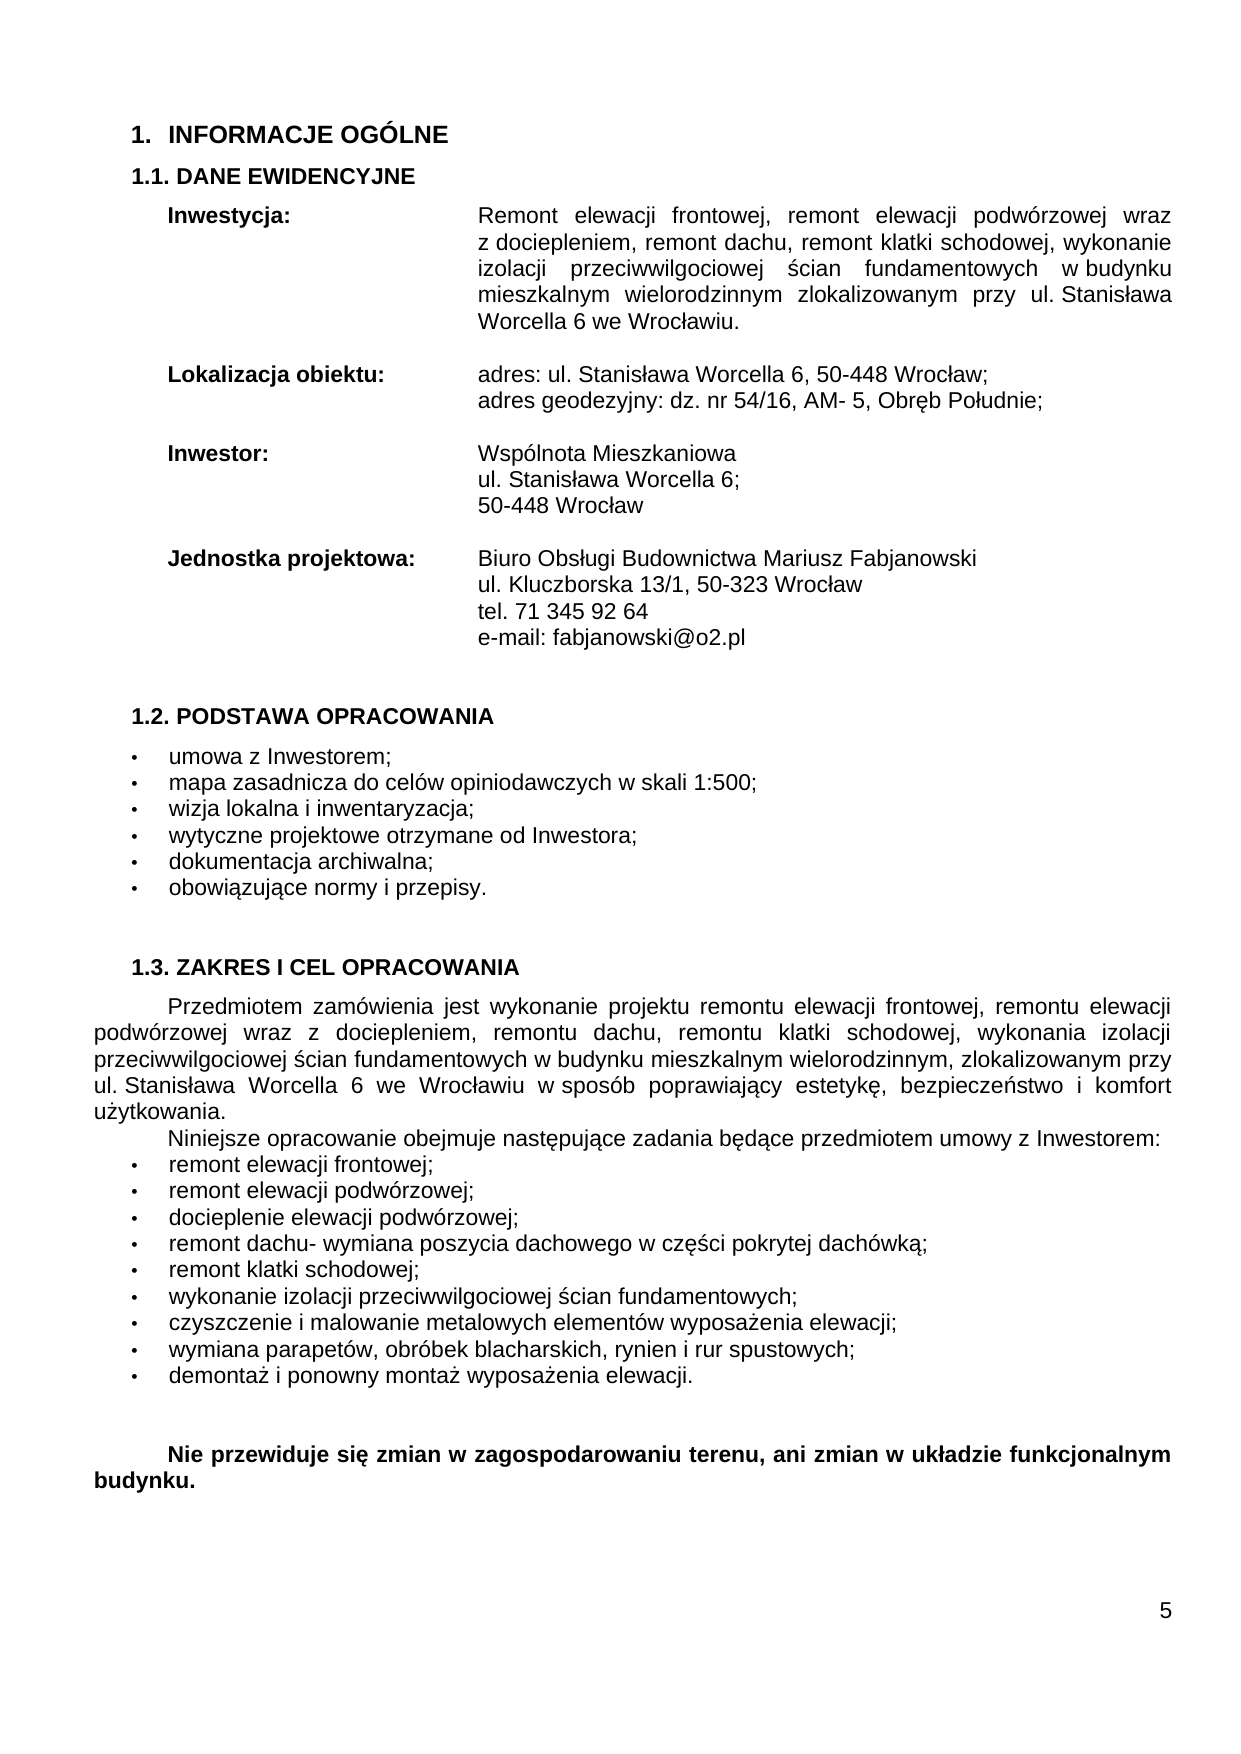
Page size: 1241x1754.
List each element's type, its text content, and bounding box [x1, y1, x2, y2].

list remont klatki schodowej; [131, 1256, 1172, 1283]
text Przedmiotem zamówienia jest wykonanie projektu remontu elewacji frontowej, remontu elewacji podwórzowej wraz z dociepleniem, remontu dachu, remontu klatki schodowej, wykonania izolacji przeciwwilgociowej ścian fundamentowych w budynku mieszkalnym wielorodzinnym, zlokalizowanym przy ul. Stanisława Worcella 6 we Wrocławiu w sposób poprawiający estetykę, bezpieczeństwo i komfort użytkowania. [94, 993, 1172, 1125]
text tel. 71 345 92 64 [167, 598, 1172, 624]
text Inwestycja: Remont elewacji frontowej, remont elewacji podwórzowej wraz z dociepleniem, remont dachu, remont klatki schodowej, wykonanie izolacji przeciwwilgociowej ścian fundamentowych w budynku mieszkalnym wielorodzinnym zlokalizowanym przy ul. Stanisława Worcella 6 we Wrocławiu. [167, 202, 1172, 334]
list czyszczenie i malowanie metalowych elementów wyposażenia elewacji; [131, 1309, 1172, 1336]
subtitle Podstawa opracowania [131, 703, 1172, 729]
list remont elewacji frontowej; [131, 1151, 1172, 1177]
list wytyczne projektowe otrzymane od Inwestora; [131, 822, 1172, 848]
list remont elewacji podwórzowej; [131, 1177, 1172, 1204]
list demontaż i ponowny montaż wyposażenia elewacji. [131, 1362, 1172, 1388]
subtitle Dane ewidencyjne [131, 163, 1172, 189]
list obowiązujące normy i przepisy. [131, 874, 1172, 901]
text ul. Stanisława Worcella 6; [167, 466, 1172, 492]
list umowa z Inwestorem; [131, 743, 1172, 769]
text Inwestor: Wspólnota Mieszkaniowa [167, 439, 1172, 466]
list remont dachu- wymiana poszycia dachowego w części pokrytej dachówką; [131, 1230, 1172, 1256]
list docieplenie elewacji podwórzowej; [131, 1204, 1172, 1230]
list mapa zasadnicza do celów opiniodawczych w skali 1:500; [131, 769, 1172, 795]
list wykonanie izolacji przeciwwilgociowej ścian fundamentowych; [131, 1283, 1172, 1309]
list wizja lokalna i inwentaryzacja; [131, 795, 1172, 822]
list dokumentacja archiwalna; [131, 848, 1172, 874]
subtitle INFORMACJE OGÓLNE [131, 120, 1172, 148]
text ul. Kluczborska 13/1, 50-323 Wrocław [167, 571, 1172, 598]
list wymiana parapetów, obróbek blacharskich, rynien i rur spustowych; [131, 1336, 1172, 1362]
text Niniejsze opracowanie obejmuje następujące zadania będące przedmiotem umowy z Inwestorem: [94, 1125, 1172, 1151]
text e-mail: fabjanowski@o2.pl [167, 624, 1172, 650]
text Nie przewiduje się zmian w zagospodarowaniu terenu, ani zmian w układzie funkcjonalnym budynku. [94, 1441, 1172, 1494]
subtitle Zakres i cel opracowania [131, 953, 1172, 980]
text Lokalizacja obiektu: adres: ul. Stanisława Worcella 6, 50-448 Wrocław; [167, 361, 1172, 387]
text adres geodezyjny: dz. nr 54/16, AM- 5, Obręb Południe; [167, 387, 1172, 413]
text Jednostka projektowa: Biuro Obsługi Budownictwa Mariusz Fabjanowski [167, 545, 1172, 571]
text 50-448 Wrocław [167, 492, 1172, 519]
